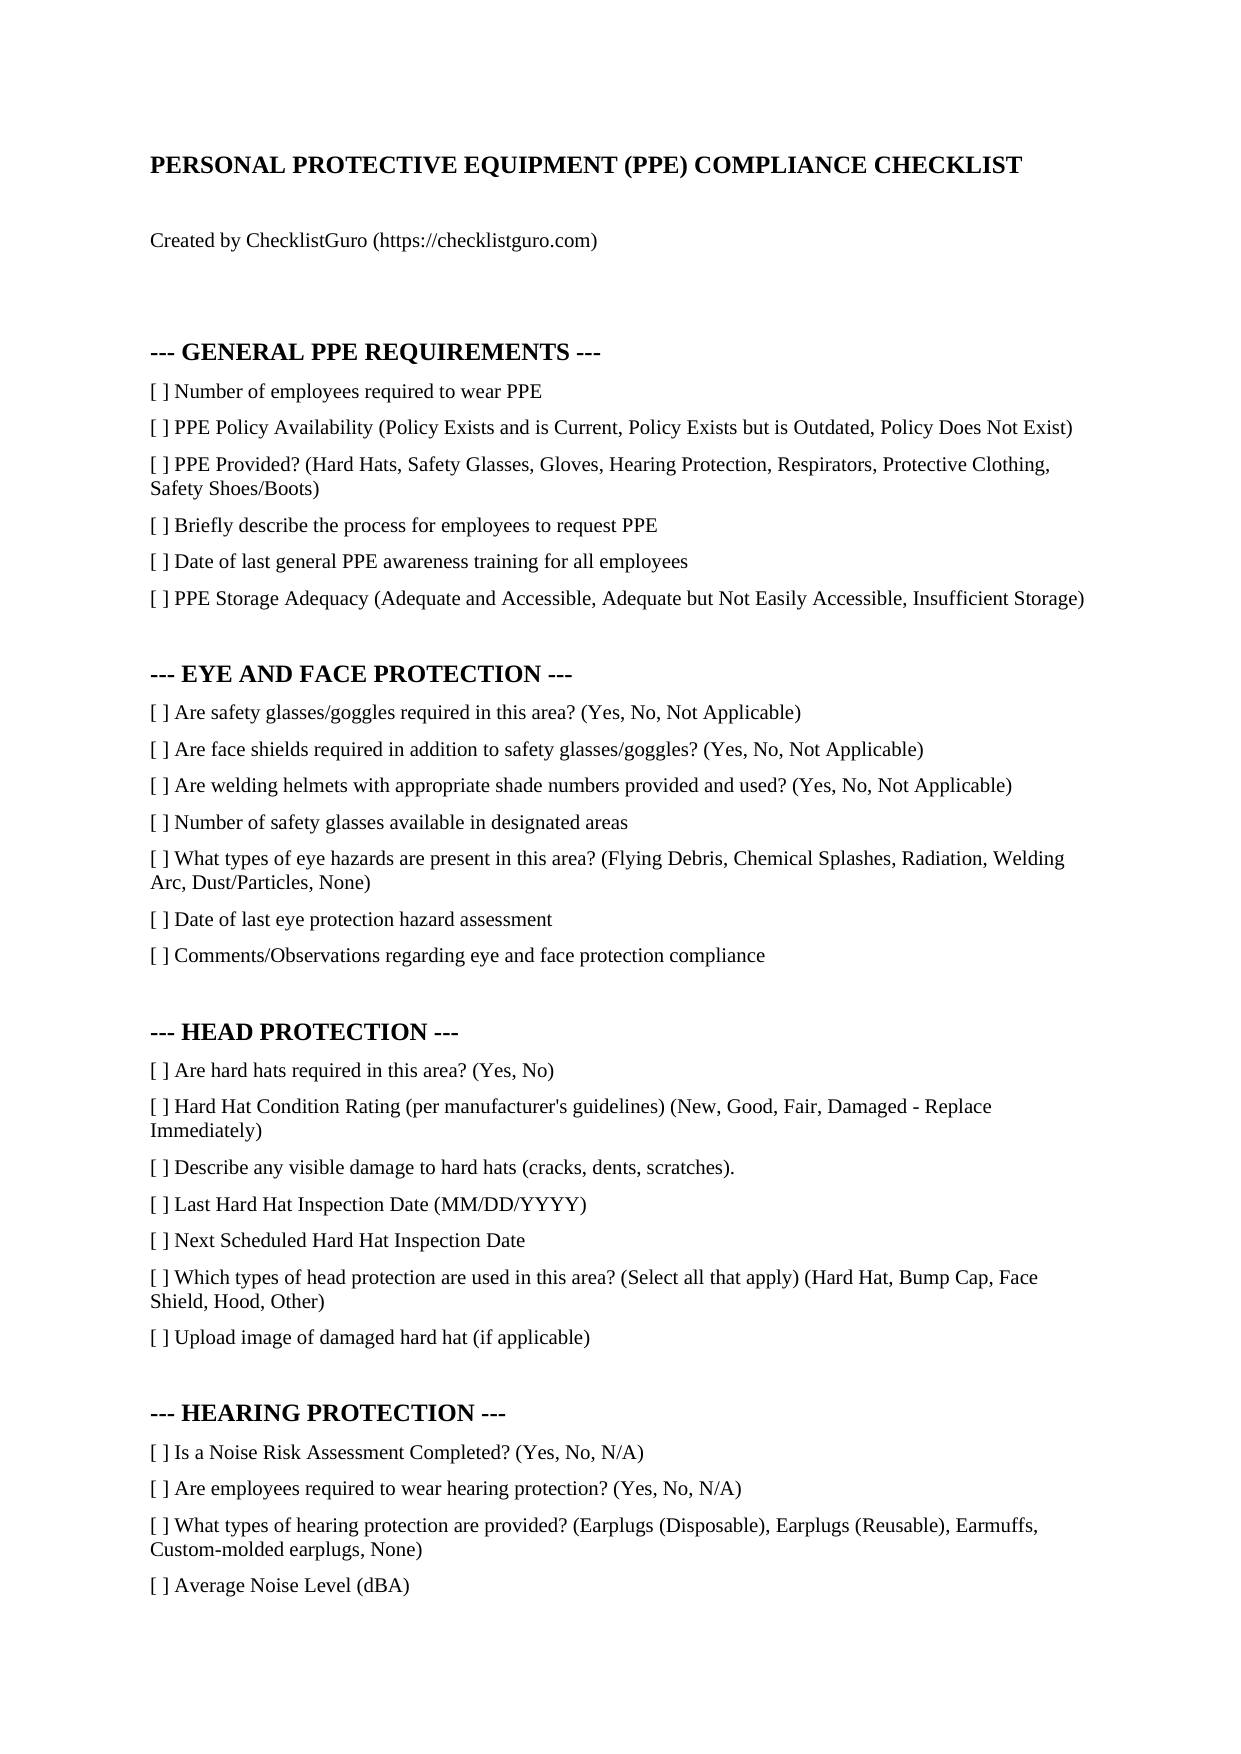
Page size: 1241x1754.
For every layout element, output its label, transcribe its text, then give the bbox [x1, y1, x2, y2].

text [ ] What types of hearing protection are provided? (Earplugs (Disposable), Earplugs (Reusable), Earmuffs, Custom-molded earplugs, None) [150, 1513, 1090, 1561]
text [ ] Describe any visible damage to hard hats (cracks, dents, scratches). [150, 1155, 1090, 1179]
text [ ] Is a Noise Risk Assessment Completed? (Yes, No, N/A) [150, 1440, 1090, 1464]
text [ ] Are welding helmets with appropriate shade numbers provided and used? (Yes, No, Not Applicable) [150, 773, 1090, 797]
text [ ] Next Scheduled Hard Hat Inspection Date [150, 1228, 1090, 1252]
text --- EYE AND FACE PROTECTION --- [150, 659, 1090, 687]
text [ ] Hard Hat Condition Rating (per manufacturer's guidelines) (New, Good, Fair, Damaged - Replace Immediately) [150, 1094, 1090, 1142]
text [ ] PPE Provided? (Hard Hats, Safety Glasses, Gloves, Hearing Protection, Respirators, Protective Clothing, Safety Shoes/Boots) [150, 452, 1090, 500]
text [ ] Number of employees required to wear PPE [150, 379, 1090, 403]
text [ ] Date of last general PPE awareness training for all employees [150, 549, 1090, 573]
text --- GENERAL PPE REQUIREMENTS --- [150, 337, 1090, 366]
text [ ] Briefly describe the process for employees to request PPE [150, 512, 1090, 537]
text [ ] Last Hard Hat Inspection Date (MM/DD/YYYY) [150, 1192, 1090, 1216]
text [ ] Number of safety glasses available in designated areas [150, 810, 1090, 834]
text [ ] Are face shields required in addition to safety glasses/goggles? (Yes, No, Not Applicable) [150, 737, 1090, 761]
text [ ] Upload image of damaged hard hat (if applicable) [150, 1325, 1090, 1349]
text Created by ChecklistGuro (https://checklistguro.com) [150, 228, 1090, 252]
text [ ] Are hard hats required in this area? (Yes, No) [150, 1058, 1090, 1082]
text [ ] What types of eye hazards are present in this area? (Flying Debris, Chemical Splashes, Radiation, Welding Arc, Dust/Particles, None) [150, 846, 1090, 894]
text [ ] Are safety glasses/goggles required in this area? (Yes, No, Not Applicable) [150, 700, 1090, 724]
text [ ] Average Noise Level (dBA) [150, 1573, 1090, 1597]
text [ ] PPE Storage Adequacy (Adequate and Accessible, Adequate but Not Easily Accessible, Insufficient Storage) [150, 586, 1090, 610]
text --- HEARING PROTECTION --- [150, 1398, 1090, 1427]
text [ ] Date of last eye protection hazard assessment [150, 907, 1090, 931]
text PERSONAL PROTECTIVE EQUIPMENT (PPE) COMPLIANCE CHECKLIST [150, 150, 1090, 179]
text [ ] Are employees required to wear hearing protection? (Yes, No, N/A) [150, 1476, 1090, 1500]
text [ ] Which types of head protection are used in this area? (Select all that apply) (Hard Hat, Bump Cap, Face Shield, Hood, Other) [150, 1265, 1090, 1313]
text [ ] PPE Policy Availability (Policy Exists and is Current, Policy Exists but is Outdated, Policy Does Not Exist) [150, 415, 1090, 439]
text [ ] Comments/Observations regarding eye and face protection compliance [150, 943, 1090, 967]
text --- HEAD PROTECTION --- [150, 1017, 1090, 1045]
